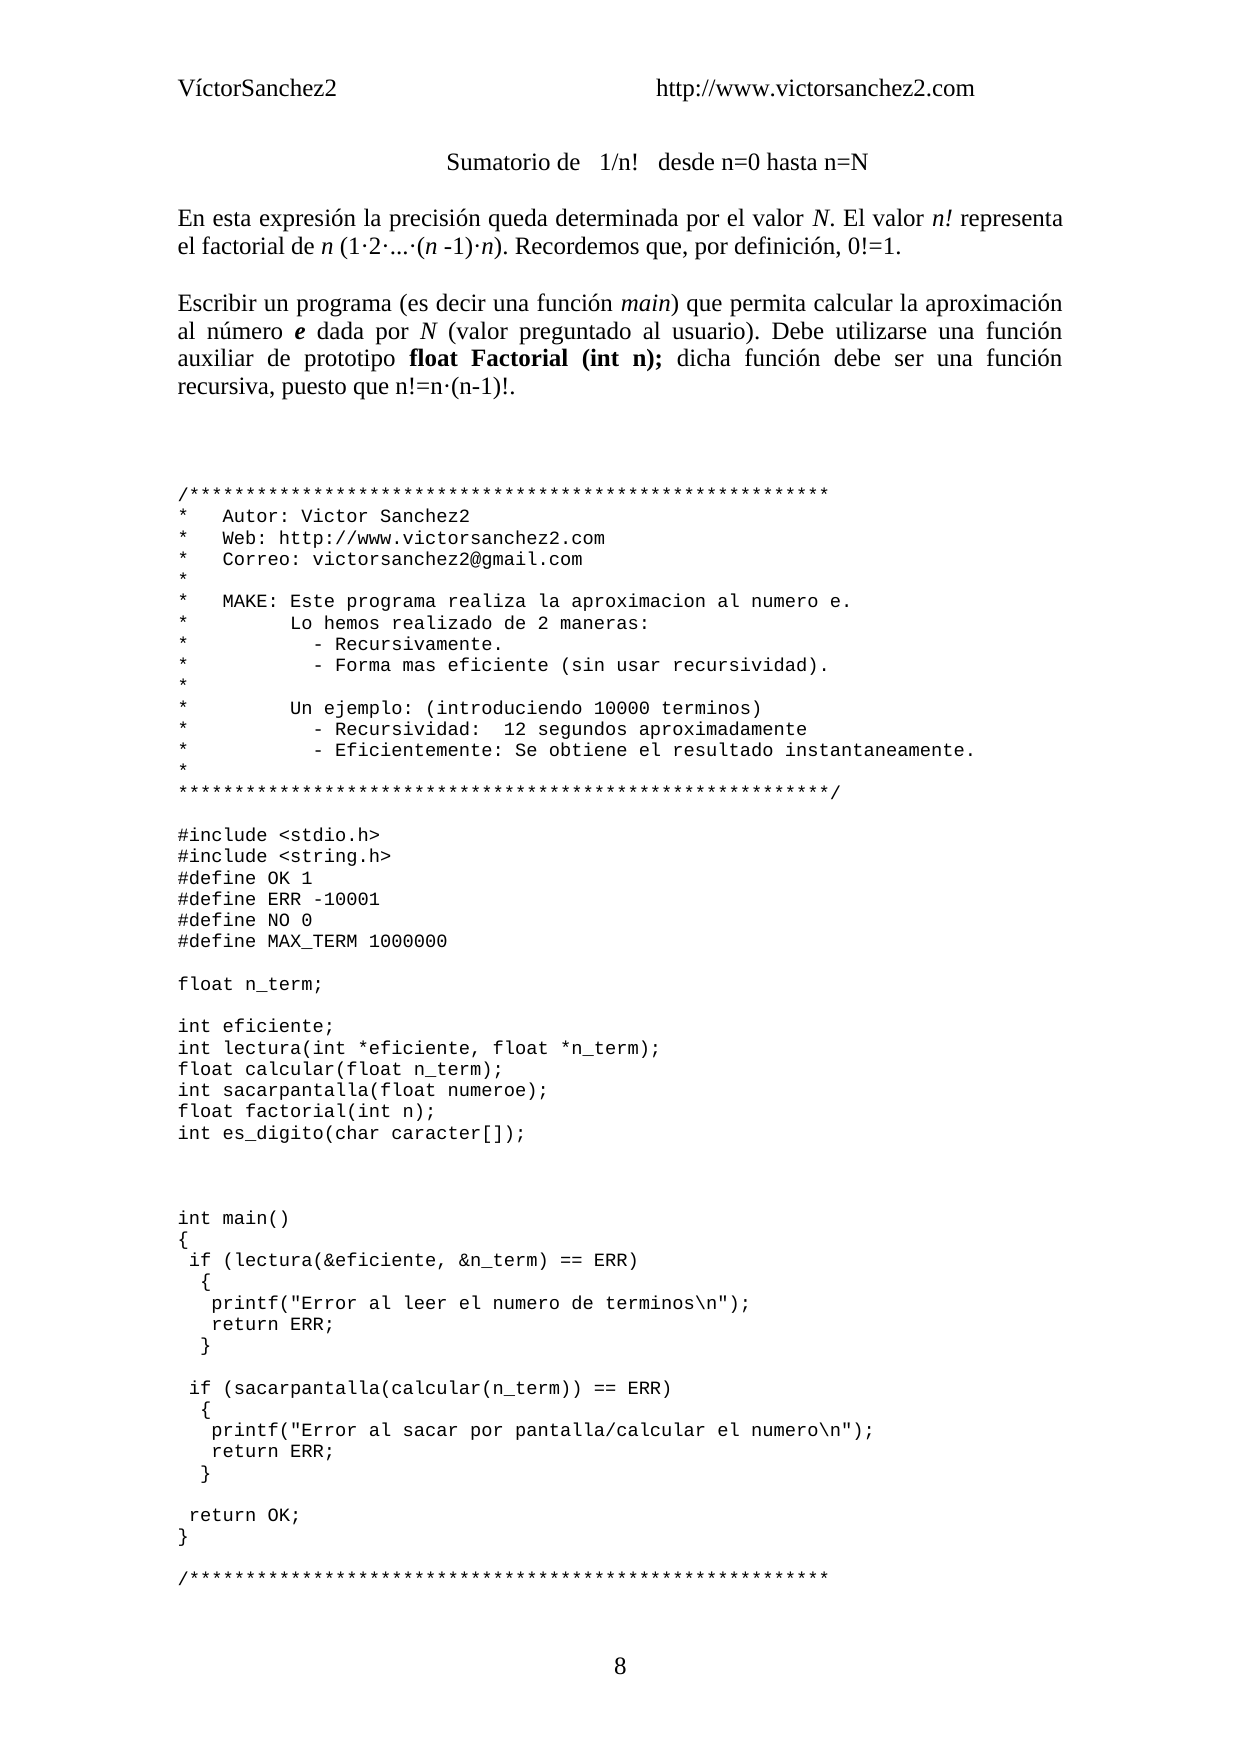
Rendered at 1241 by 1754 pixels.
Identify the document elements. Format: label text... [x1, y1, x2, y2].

text } [177, 1336, 1063, 1357]
text { [177, 1272, 1063, 1293]
text * - Recursividad: 12 segundos aproximadamente [177, 720, 1063, 741]
text **********************************************************/ [177, 783, 1063, 805]
text * MAKE: Este programa realiza la aproximacion al numero e. [177, 592, 1063, 613]
text if (sacarpantalla(calcular(n_term)) == ERR) [177, 1378, 1063, 1400]
text Escribir un programa (es decir una función main) que permita calcular la aproximación al número e dada por N (valor preguntado al usuario). Debe utilizarse una función auxiliar de prototipo float Factorial (int n); dicha función debe ser una función recursiva, puesto que n!=n·(n-1)!. [177, 289, 1063, 400]
text * Web: http://www.victorsanchez2.com [177, 528, 1063, 550]
text * - Eficientemente: Se obtiene el resultado instantaneamente. [177, 741, 1063, 762]
text Sumatorio de 1/n! desde n=0 hasta n=N [252, 148, 1063, 175]
text #define ERR -10001 [177, 890, 1063, 911]
text return OK; [177, 1506, 1063, 1527]
text } [177, 1527, 1063, 1548]
text * [177, 571, 1063, 592]
text * Lo hemos realizado de 2 maneras: [177, 613, 1063, 635]
text /********************************************************* [177, 486, 1063, 507]
text * - Recursivamente. [177, 635, 1063, 656]
text * - Forma mas eficiente (sin usar recursividad). [177, 656, 1063, 677]
text #define NO 0 [177, 911, 1063, 932]
text printf("Error al sacar por pantalla/calcular el numero\n"); [177, 1421, 1063, 1442]
text { [177, 1400, 1063, 1421]
text #include <stdio.h> [177, 826, 1063, 847]
text * Autor: Victor Sanchez2 [177, 507, 1063, 528]
text /********************************************************* [177, 1570, 1063, 1591]
text #define MAX_TERM 1000000 [177, 932, 1063, 953]
text int lectura(int *eficiente, float *n_term); [177, 1038, 1063, 1060]
text } [177, 1463, 1063, 1485]
text if (lectura(&eficiente, &n_term) == ERR) [177, 1251, 1063, 1272]
text int sacarpantalla(float numeroe); [177, 1081, 1063, 1102]
text int main() [177, 1208, 1063, 1230]
text En esta expresión la precisión queda determinada por el valor N. El valor n! representa el factorial de n (1·2·...·(n -1)·n). Recordemos que, por definición, 0!=1. [177, 204, 1063, 260]
text float n_term; [177, 975, 1063, 996]
text * [177, 677, 1063, 698]
text int es_digito(char caracter[]); [177, 1123, 1063, 1145]
text int eficiente; [177, 1017, 1063, 1038]
text { [177, 1230, 1063, 1251]
text * [177, 762, 1063, 783]
text printf("Error al leer el numero de terminos\n"); [177, 1293, 1063, 1315]
text return ERR; [177, 1442, 1063, 1463]
text * Correo: victorsanchez2@gmail.com [177, 550, 1063, 571]
text * Un ejemplo: (introduciendo 10000 terminos) [177, 698, 1063, 720]
text float factorial(int n); [177, 1102, 1063, 1123]
text float calcular(float n_term); [177, 1060, 1063, 1081]
text #include <string.h> [177, 847, 1063, 868]
text return ERR; [177, 1315, 1063, 1336]
text #define OK 1 [177, 868, 1063, 890]
